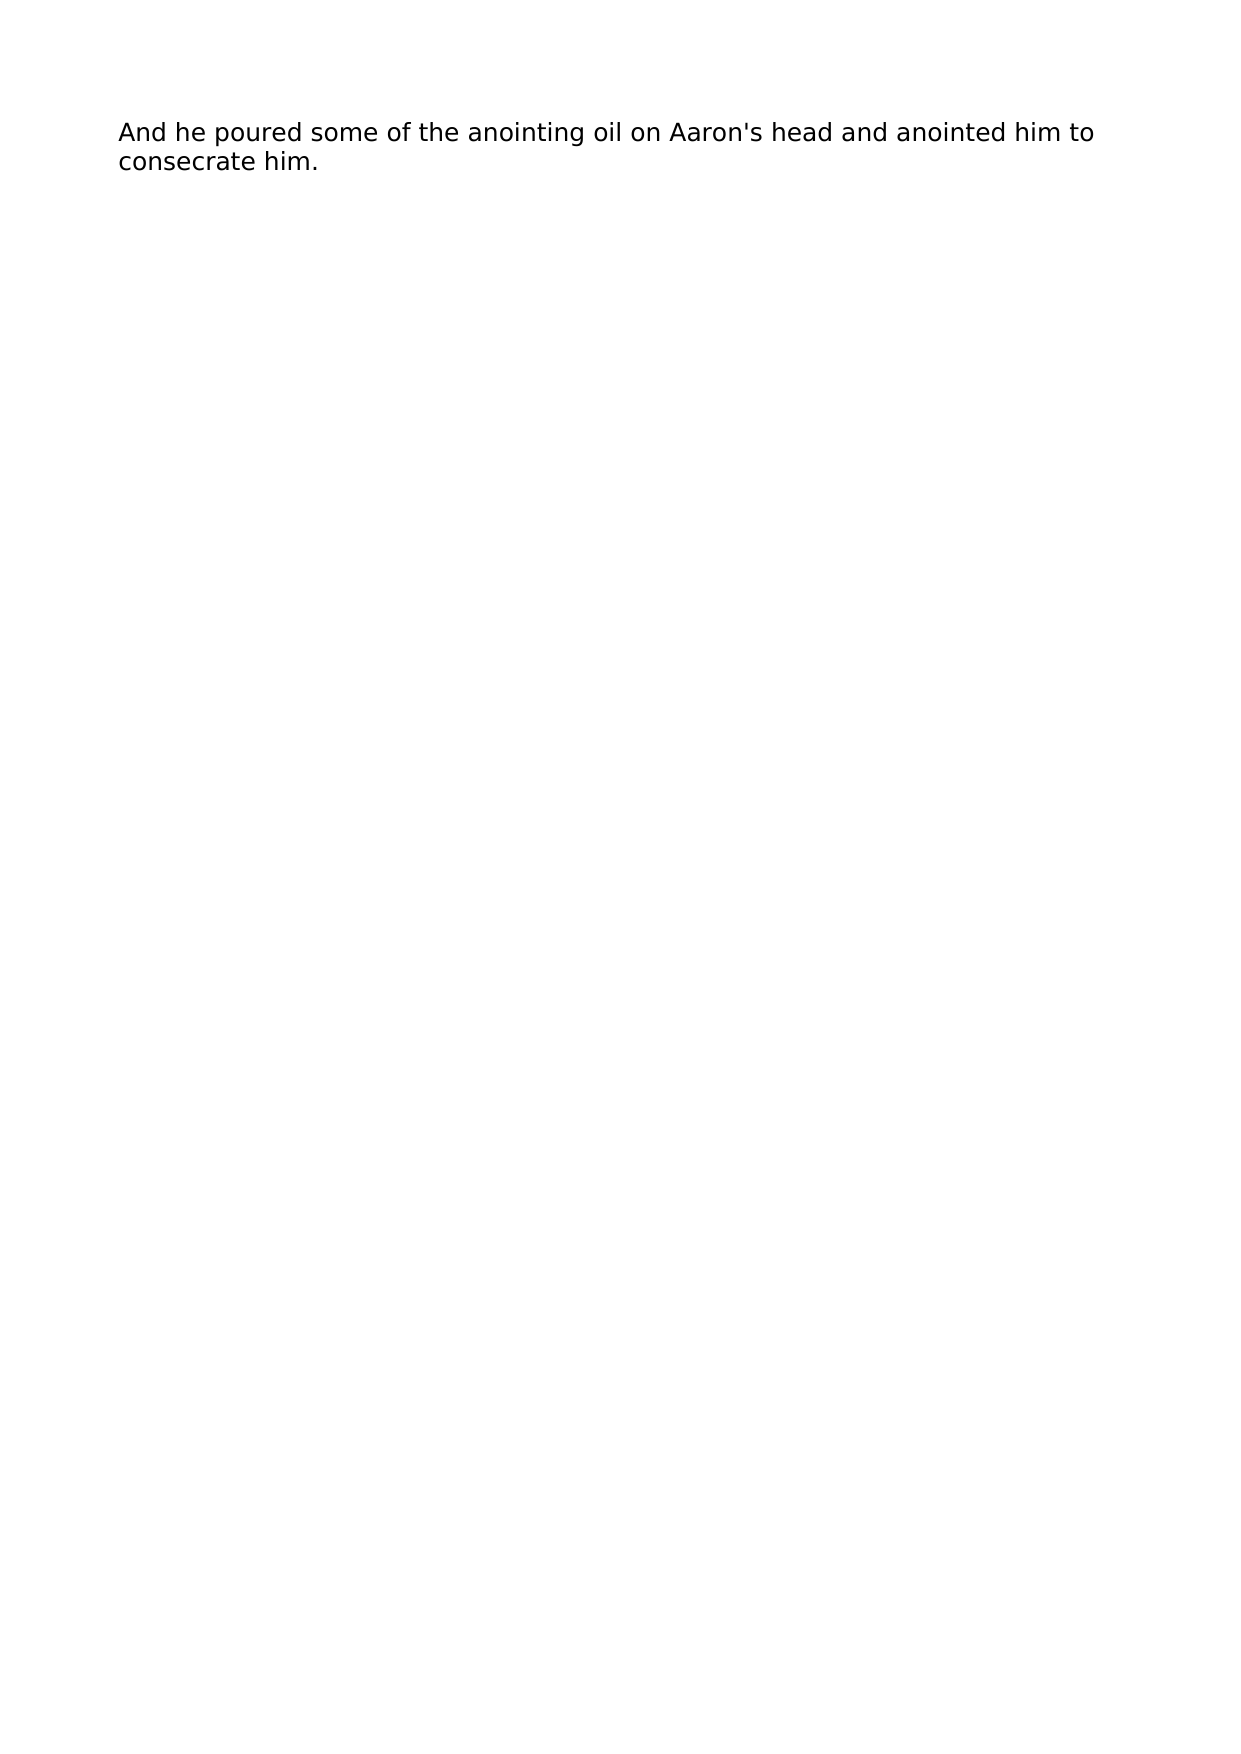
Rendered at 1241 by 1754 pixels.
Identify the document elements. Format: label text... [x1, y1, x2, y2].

text And he poured some of the anointing oil on Aaron's head and anointed him to consecrate him. [118, 118, 1122, 176]
